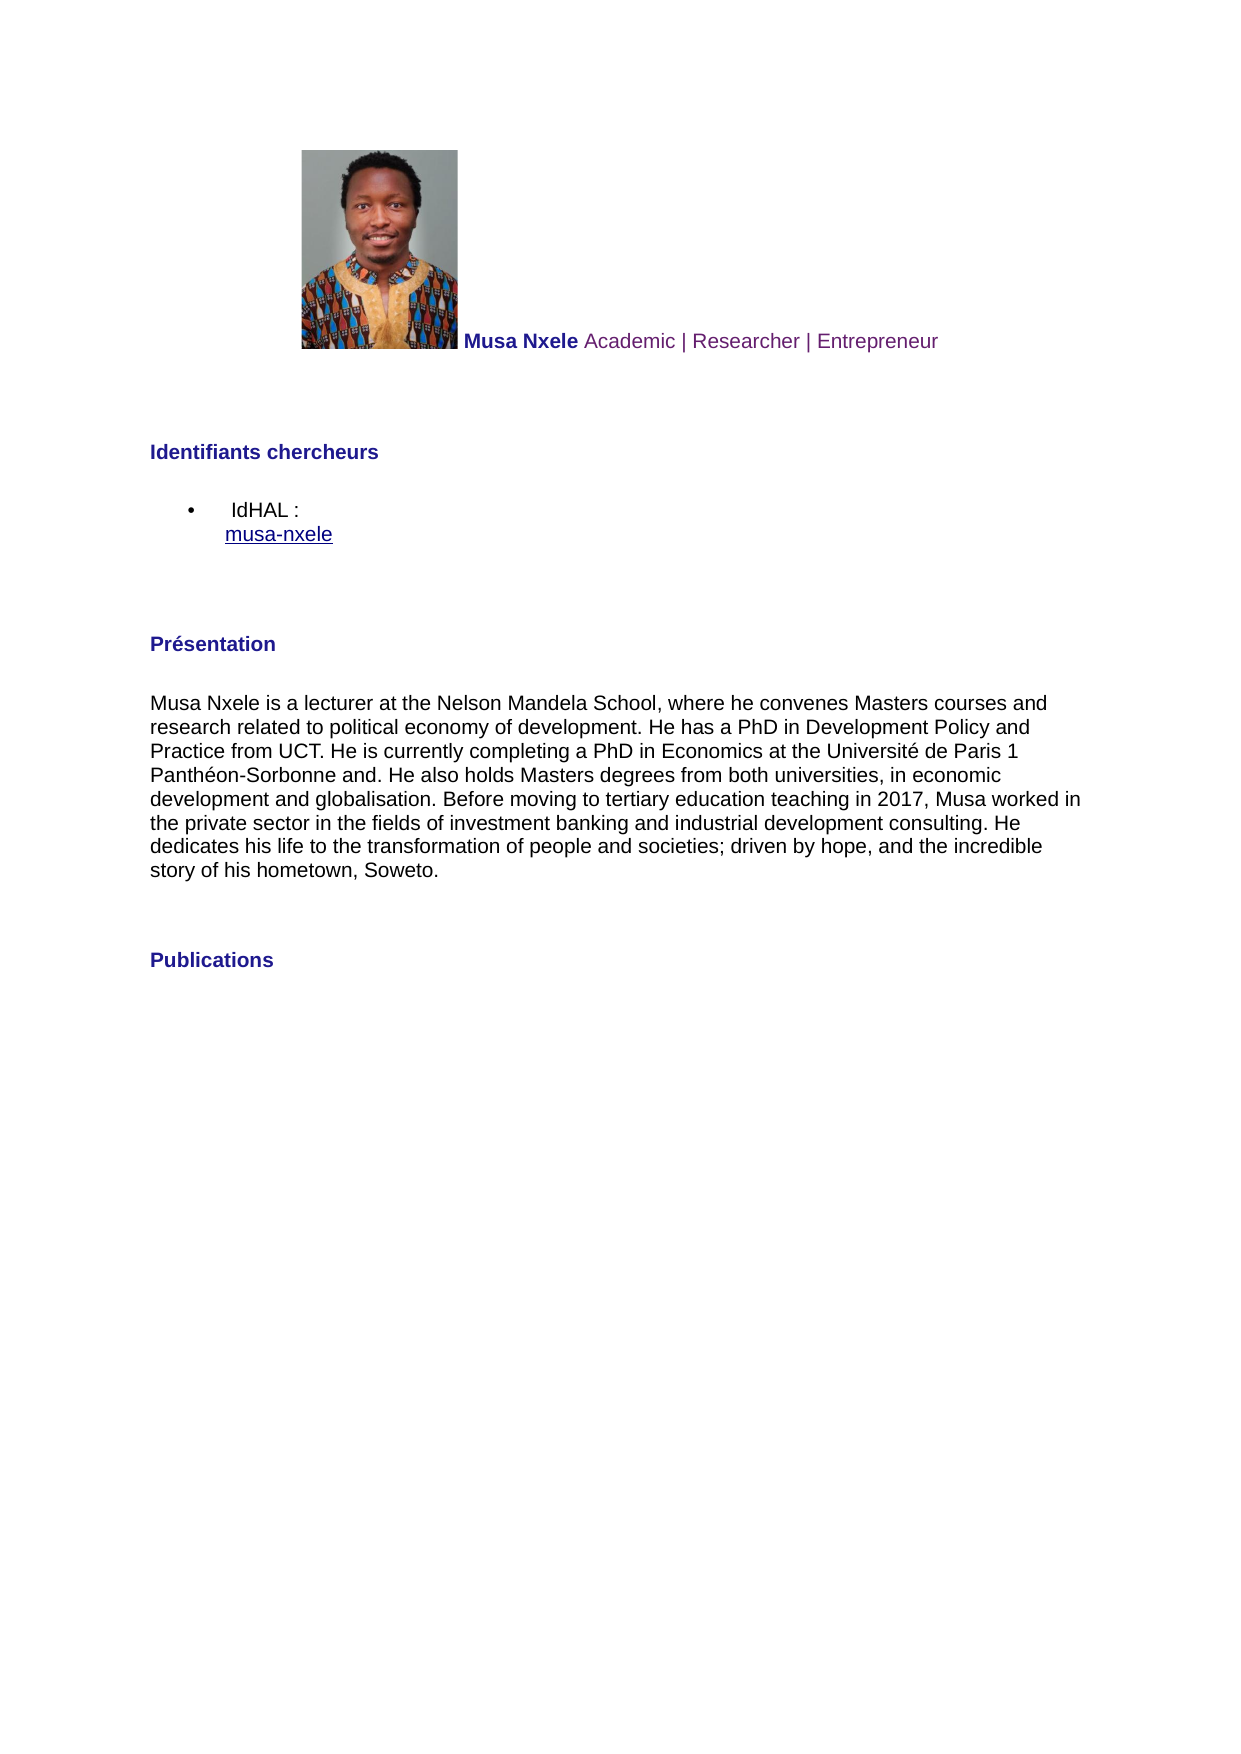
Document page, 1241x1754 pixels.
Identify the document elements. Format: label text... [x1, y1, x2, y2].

picture [301, 150, 458, 349]
subtitle Musa Nxele Academic | Researcher | Entrepreneur [150, 150, 1090, 353]
subtitle Identifiants chercheurs [150, 439, 1090, 463]
subtitle Présentation [150, 632, 1090, 656]
subtitle Publications [150, 948, 1090, 972]
text Musa Nxele is a lecturer at the Nelson Mandela School, where he convenes Masters courses and research related to political economy of development. He has a PhD in Development Policy and Practice from UCT. He is currently completing a PhD in Economics at the Université de Paris 1 Panthéon-Sorbonne and. He also holds Masters degrees from both universities, in economic development and globalisation. Before moving to tertiary education teaching in 2017, Musa worked in the private sector in the fields of investment banking and industrial development consulting. He dedicates his life to the transformation of people and societies; driven by hope, and the incredible story of his hometown, Soweto. [150, 691, 1090, 882]
list musa-nxele [187, 522, 1090, 546]
list IdHAL : [187, 498, 1090, 522]
